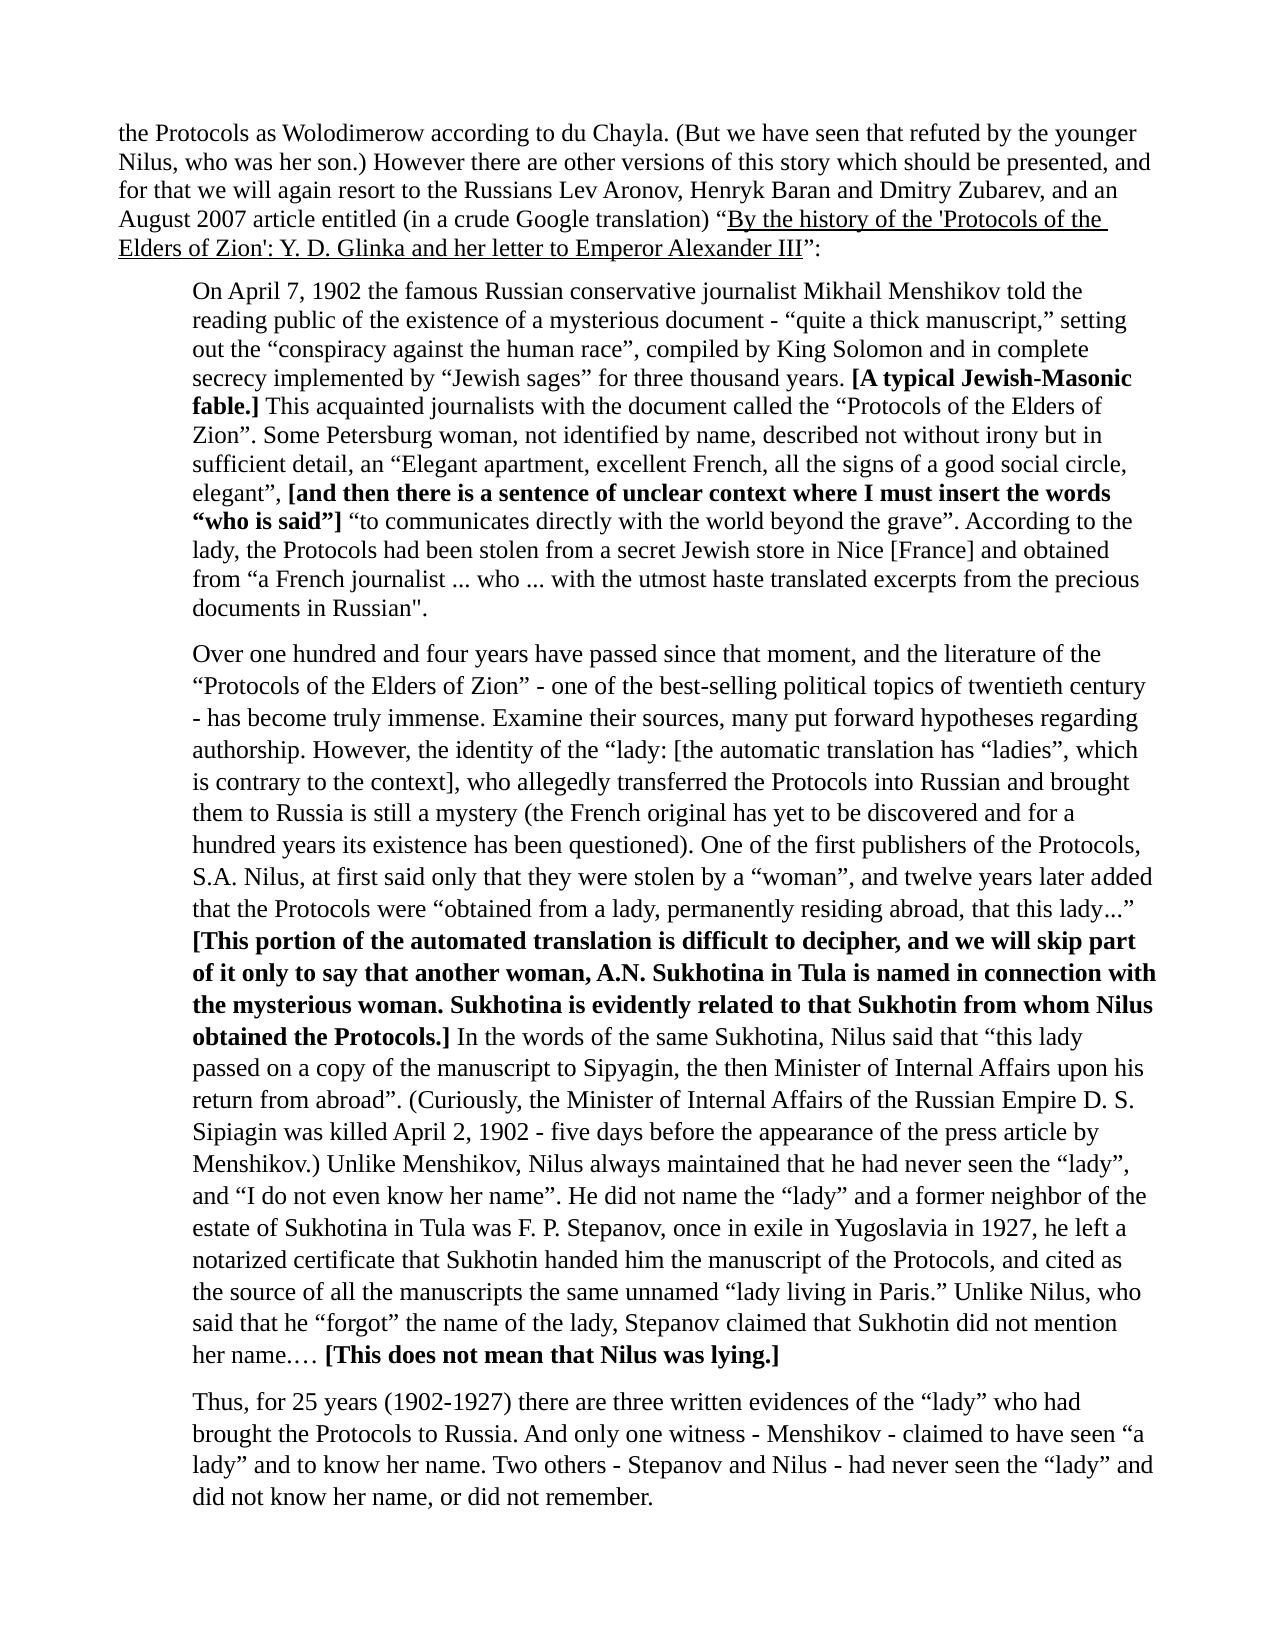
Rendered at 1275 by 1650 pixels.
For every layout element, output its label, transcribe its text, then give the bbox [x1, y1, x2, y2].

text On April 7, 1902 the famous Russian conservative journalist Mikhail Menshikov told the reading public of the existence of a mysterious document - “quite a thick manuscript,” setting out the “conspiracy against the human race”, compiled by King Solomon and in complete secrecy implemented by “Jewish sages” for three thousand years. [A typical Jewish-Masonic fable.] This acquainted journalists with the document called the “Protocols of the Elders of Zion”. Some Petersburg woman, not identified by name, described not without irony but in sufficient detail, an “Elegant apartment, excellent French, all the signs of a good social circle, elegant”, [and then there is a sentence of unclear context where I must insert the words “who is said”] “to communicates directly with the world beyond the grave”. According to the lady, the Protocols had been stolen from a secret Jewish store in Nice [France] and obtained from “a French journalist ... who ... with the utmost haste translated excerpts from the precious documents in Russian". [192, 276, 1157, 621]
text Over one hundred and four years have passed since that moment, and the literature of the “Protocols of the Elders of Zion” - one of the best-selling political topics of twentieth century - has become truly immense. Examine their sources, many put forward hypotheses regarding authorship. However, the identity of the “lady: [the automatic translation has “ladies”, which is contrary to the context], who allegedly transferred the Protocols into Russian and brought them to Russia is still a mystery (the French original has yet to be discovered and for a hundred years its existence has been questioned). One of the first publishers of the Protocols, S.A. Nilus, at first said only that they were stolen by a “woman”, and twelve years later added that the Protocols were “obtained from a lady, permanently residing abroad, that this lady...” [This portion of the automated translation is difficult to decipher, and we will skip part of it only to say that another woman, A.N. Sukhotina in Tula is named in connection with the mysterious woman. Sukhotina is evidently related to that Sukhotin from whom Nilus obtained the Protocols.] In the words of the same Sukhotina, Nilus said that “this lady passed on a copy of the manuscript to Sipyagin, the then Minister of Internal Affairs upon his return from abroad”. (Curiously, the Minister of Internal Affairs of the Russian Empire D. S. Sipiagin was killed April 2, 1902 - five days before the appearance of the press article by Menshikov.) Unlike Menshikov, Nilus always maintained that he had never seen the “lady”, and “I do not even know her name”. He did not name the “lady” and a former neighbor of the estate of Sukhotina in Tula was F. P. Stepanov, once in exile in Yugoslavia in 1927, he left a notarized certificate that Sukhotin handed him the manuscript of the Protocols, and cited as the source of all the manuscripts the same unnamed “lady living in Paris.” Unlike Nilus, who said that he “forgot” the name of the lady, Stepanov claimed that Sukhotin did not mention her name.… [This does not mean that Nilus was lying.] [192, 636, 1157, 1369]
text Thus, for 25 years (1902-1927) there are three written evidences of the “lady” who had brought the Protocols to Russia. And only one witness - Menshikov - claimed to have seen “a lady” and to know her name. Two others - Stepanov and Nilus - had never seen the “lady” and did not know her name, or did not remember. [192, 1384, 1157, 1511]
text the Protocols as Wolodimerow according to du Chayla. (But we have seen that refuted by the younger Nilus, who was her son.) However there are other versions of this story which should be presented, and for that we will again resort to the Russians Lev Aronov, Henryk Baran and Dmitry Zubarev, and an August 2007 article entitled (in a crude Google translation) “By the history of the 'Protocols of the Elders of Zion': Y. D. Glinka and her letter to Emperor Alexander III”: [118, 118, 1157, 262]
